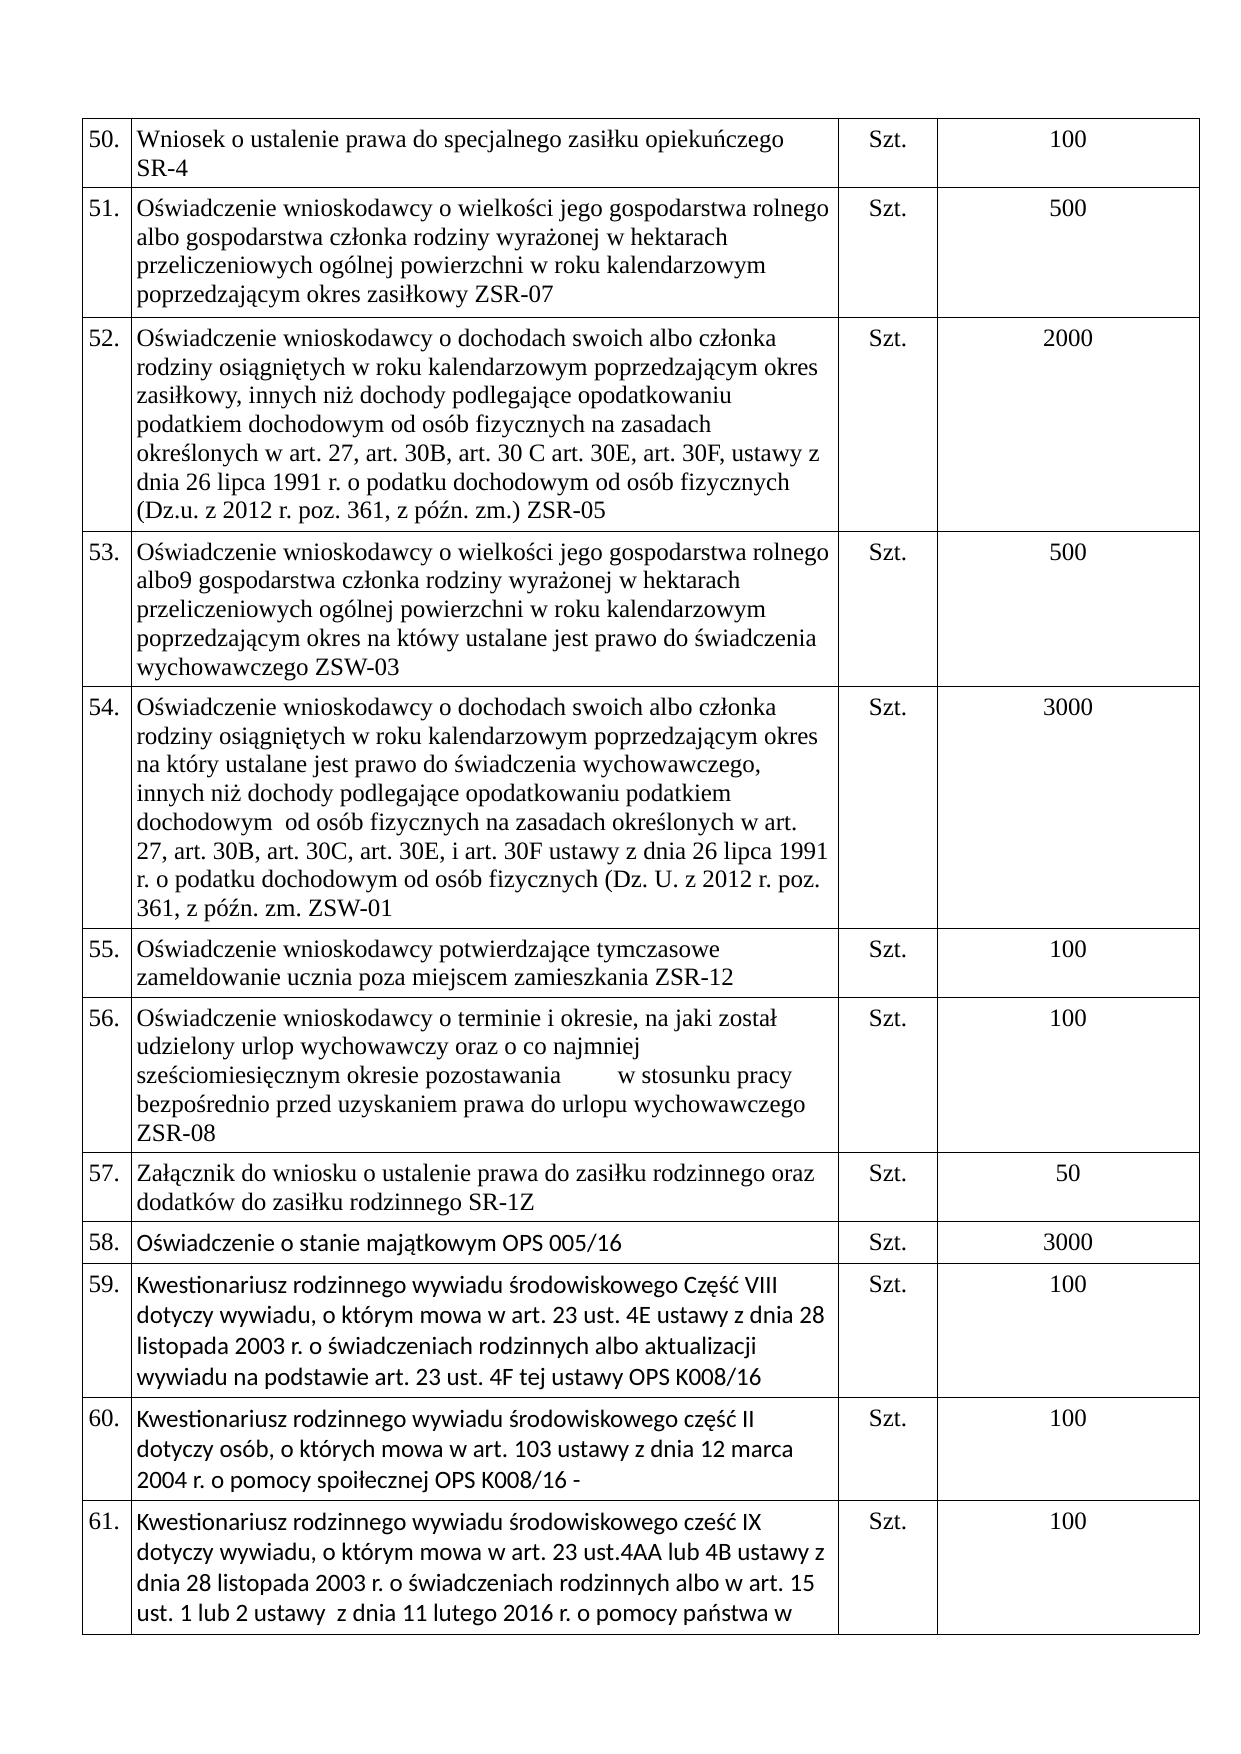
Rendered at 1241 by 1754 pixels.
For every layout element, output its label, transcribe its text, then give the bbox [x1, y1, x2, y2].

table_cell Oświadczenie o stanie majątkowym OPS 005/16 [132, 1222, 838, 1263]
table_cell 61. [83, 1501, 131, 1634]
table_cell 53. [83, 532, 131, 686]
table_cell 100 [938, 1398, 1199, 1500]
table_cell Szt. [839, 532, 937, 686]
table_cell Szt. [839, 687, 937, 928]
table_cell 57. [83, 1153, 131, 1221]
table_cell Załącznik do wniosku o ustalenie prawa do zasiłku rodzinnego oraz dodatków do zasiłku rodzinnego SR-1Z [132, 1153, 838, 1221]
table_cell Oświadczenie wnioskodawcy o wielkości jego gospodarstwa rolnego albo gospodarstwa członka rodziny wyrażonej w hektarach przeliczeniowych ogólnej powierzchni w roku kalendarzowym poprzedzającym okres zasiłkowy ZSR-07 [132, 188, 838, 317]
table_cell Szt. [839, 318, 937, 531]
table_cell Szt. [839, 1398, 937, 1500]
table_cell 60. [83, 1398, 131, 1500]
table_cell 50 [938, 1153, 1199, 1221]
table_cell 500 [938, 188, 1199, 317]
table_cell Szt. [839, 1222, 937, 1263]
table_cell Szt. [839, 1153, 937, 1221]
table_cell Kwestionariusz rodzinnego wywiadu środowiskowego cześć IX dotyczy wywiadu, o którym mowa w art. 23 ust.4AA lub 4B ustawy z dnia 28 listopada 2003 r. o świadczeniach rodzinnych albo w art. 15 ust. 1 lub 2 ustawy z dnia 11 lutego 2016 r. o pomocy państwa w [132, 1501, 838, 1634]
table_cell 100 [938, 1501, 1199, 1634]
table_cell 52. [83, 318, 131, 531]
table_cell Szt. [839, 929, 937, 997]
table_cell Szt. [839, 188, 937, 317]
table_cell 100 [938, 929, 1199, 997]
table_cell 56. [83, 998, 131, 1152]
table_cell 50. [83, 119, 131, 187]
table_cell Szt. [839, 1264, 937, 1397]
table_cell Oświadczenie wnioskodawcy o dochodach swoich albo członka rodziny osiągniętych w roku kalendarzowym poprzedzającym okres na który ustalane jest prawo do świadczenia wychowawczego, innych niż dochody podlegające opodatkowaniu podatkiem dochodowym od osób fizycznych na zasadach określonych w art. 27, art. 30B, art. 30C, art. 30E, i art. 30F ustawy z dnia 26 lipca 1991 r. o podatku dochodowym od osób fizycznych (Dz. U. z 2012 r. poz. 361, z późn. zm. ZSW-01 [132, 687, 838, 928]
table_cell 55. [83, 929, 131, 997]
table_cell Kwestionariusz rodzinnego wywiadu środowiskowego Część VIII dotyczy wywiadu, o którym mowa w art. 23 ust. 4E ustawy z dnia 28 listopada 2003 r. o świadczeniach rodzinnych albo aktualizacji wywiadu na podstawie art. 23 ust. 4F tej ustawy OPS K008/16 [132, 1264, 838, 1397]
table_cell 3000 [938, 687, 1199, 928]
table_cell 2000 [938, 318, 1199, 531]
table_cell 100 [938, 1264, 1199, 1397]
table_cell 100 [938, 998, 1199, 1152]
table_cell Oświadczenie wnioskodawcy o wielkości jego gospodarstwa rolnego albo9 gospodarstwa członka rodziny wyrażonej w hektarach przeliczeniowych ogólnej powierzchni w roku kalendarzowym poprzedzającym okres na któwy ustalane jest prawo do świadczenia wychowawczego ZSW-03 [132, 532, 838, 686]
table_cell 58. [83, 1222, 131, 1263]
table_cell 3000 [938, 1222, 1199, 1263]
table_cell 59. [83, 1264, 131, 1397]
table_cell Oświadczenie wnioskodawcy o terminie i okresie, na jaki został udzielony urlop wychowawczy oraz o co najmniej sześciomiesięcznym okresie pozostawania w stosunku pracy bezpośrednio przed uzyskaniem prawa do urlopu wychowawczego ZSR-08 [132, 998, 838, 1152]
table_cell Kwestionariusz rodzinnego wywiadu środowiskowego część II dotyczy osób, o których mowa w art. 103 ustawy z dnia 12 marca 2004 r. o pomocy spoiłecznej OPS K008/16 - [132, 1398, 838, 1500]
table_cell Szt. [839, 119, 937, 187]
table_cell Szt. [839, 1501, 937, 1634]
table_cell 100 [938, 119, 1199, 187]
table_cell Szt. [839, 998, 937, 1152]
table_cell 500 [938, 532, 1199, 686]
table_cell 51. [83, 188, 131, 317]
table_cell Wniosek o ustalenie prawa do specjalnego zasiłku opiekuńczego SR-4 [132, 119, 838, 187]
table_cell Oświadczenie wnioskodawcy potwierdzające tymczasowe zameldowanie ucznia poza miejscem zamieszkania ZSR-12 [132, 929, 838, 997]
table_cell 54. [83, 687, 131, 928]
table_cell Oświadczenie wnioskodawcy o dochodach swoich albo członka rodziny osiągniętych w roku kalendarzowym poprzedzającym okres zasiłkowy, innych niż dochody podlegające opodatkowaniu podatkiem dochodowym od osób fizycznych na zasadach określonych w art. 27, art. 30B, art. 30 C art. 30E, art. 30F, ustawy z dnia 26 lipca 1991 r. o podatku dochodowym od osób fizycznych (Dz.u. z 2012 r. poz. 361, z późn. zm.) ZSR-05 [132, 318, 838, 531]
